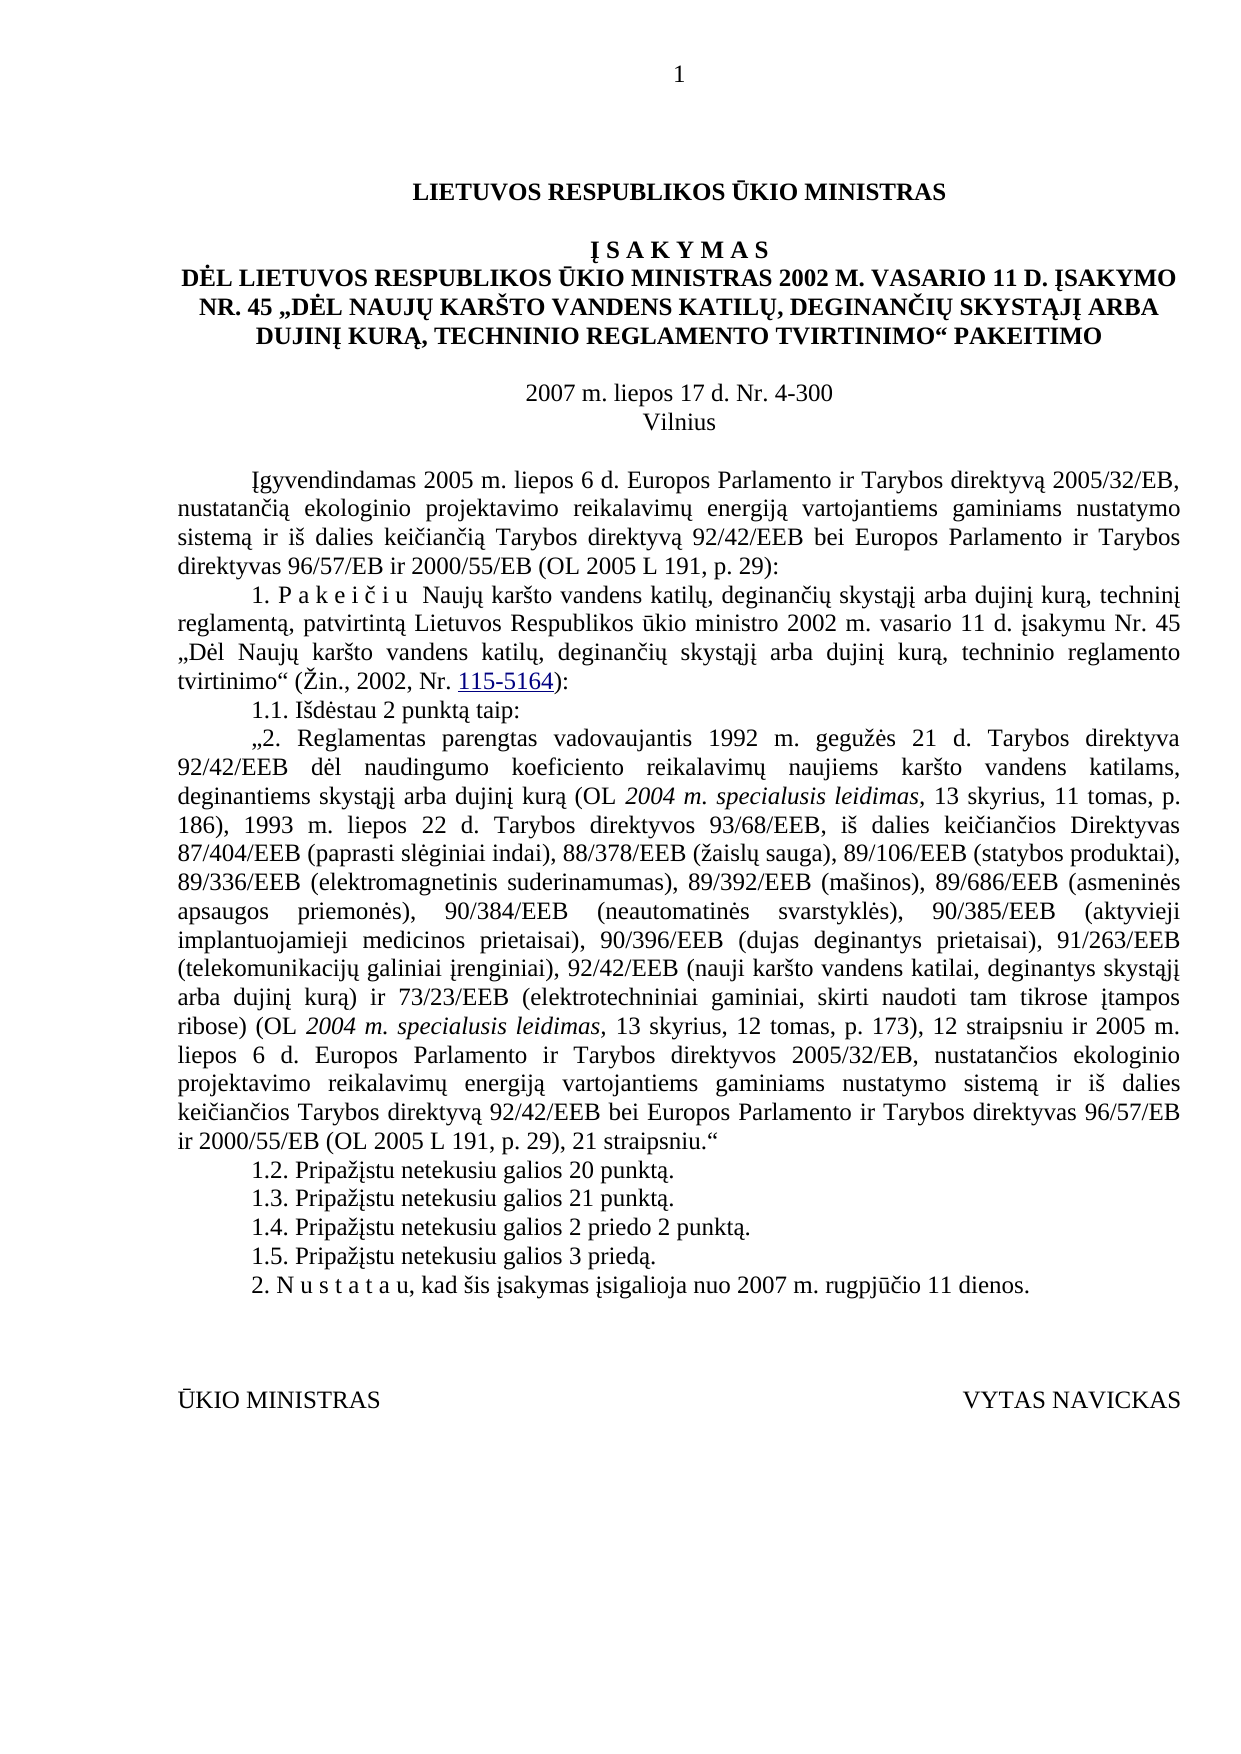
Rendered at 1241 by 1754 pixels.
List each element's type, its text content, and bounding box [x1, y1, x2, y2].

text LIETUVOS RESPUBLIKOS ŪKIO MINISTRAS [177, 177, 1181, 206]
text 2. Nustatau, kad šis įsakymas įsigalioja nuo 2007 m. rugpjūčio 11 dienos. [177, 1270, 1181, 1298]
text DĖL LIETUVOS RESPUBLIKOS ŪKIO MINISTRAS 2002 M. VASARIO 11 D. ĮSAKYMO NR. 45 „DĖL NAUJŲ KARŠTO VANDENS KATILŲ, DEGINANČIŲ SKYSTĄJĮ ARBA DUJINĮ KURĄ, TECHNINIO REGLAMENTO TVIRTINIMO“ PAKEITIMO [177, 263, 1181, 350]
text 1.4. Pripažįstu netekusiu galios 2 priedo 2 punktą. [177, 1212, 1181, 1241]
text „2. Reglamentas parengtas vadovaujantis 1992 m. gegužės 21 d. Tarybos direktyva 92/42/EEB dėl naudingumo koeficiento reikalavimų naujiems karšto vandens katilams, deginantiems skystąjį arba dujinį kurą (OL 2004 m. specialusis leidimas, 13 skyrius, 11 tomas, p. 186), 1993 m. liepos 22 d. Tarybos direktyvos 93/68/EEB, iš dalies keičiančios Direktyvas 87/404/EEB (paprasti slėginiai indai), 88/378/EEB (žaislų sauga), 89/106/EEB (statybos produktai), 89/336/EEB (elektromagnetinis suderinamumas), 89/392/EEB (mašinos), 89/686/EEB (asmeninės apsaugos priemonės), 90/384/EEB (neautomatinės svarstyklės), 90/385/EEB (aktyvieji implantuojamieji medicinos prietaisai), 90/396/EEB (dujas deginantys prietaisai), 91/263/EEB (telekomunikacijų galiniai įrenginiai), 92/42/EEB (nauji karšto vandens katilai, deginantys skystąjį arba dujinį kurą) ir 73/23/EEB (elektrotechniniai gaminiai, skirti naudoti tam tikrose įtampos ribose) (OL 2004 m. specialusis leidimas, 13 skyrius, 12 tomas, p. 173), 12 straipsniu ir 2005 m. liepos 6 d. Europos Parlamento ir Tarybos direktyvos 2005/32/EB, nustatančios ekologinio projektavimo reikalavimų energiją vartojantiems gaminiams nustatymo sistemą ir iš dalies keičiančios Tarybos direktyvą 92/42/EEB bei Europos Parlamento ir Tarybos direktyvas 96/57/EB ir 2000/55/EB (OL 2005 L 191, p. 29), 21 straipsniu.“ [177, 723, 1181, 1155]
text 1.3. Pripažįstu netekusiu galios 21 punktą. [177, 1183, 1181, 1212]
text Į S A K Y M A S [177, 235, 1181, 263]
text Vilnius [177, 407, 1181, 436]
text 1.5. Pripažįstu netekusiu galios 3 priedą. [177, 1241, 1181, 1270]
text 1. Pakeičiu Naujų karšto vandens katilų, deginančių skystąjį arba dujinį kurą, techninį reglamentą, patvirtintą Lietuvos Respublikos ūkio ministro 2002 m. vasario 11 d. įsakymu Nr. 45 „Dėl Naujų karšto vandens katilų, deginančių skystąjį arba dujinį kurą, techninio reglamento tvirtinimo“ (Žin., 2002, Nr. 115-5164): [177, 580, 1181, 695]
text 1.2. Pripažįstu netekusiu galios 20 punktą. [177, 1155, 1181, 1183]
text Įgyvendindamas 2005 m. liepos 6 d. Europos Parlamento ir Tarybos direktyvą 2005/32/EB, nustatančią ekologinio projektavimo reikalavimų energiją vartojantiems gaminiams nustatymo sistemą ir iš dalies keičiančią Tarybos direktyvą 92/42/EEB bei Europos Parlamento ir Tarybos direktyvas 96/57/EB ir 2000/55/EB (OL 2005 L 191, p. 29): [177, 465, 1181, 580]
text Ūkio ministras Vytas Navickas [177, 1385, 1181, 1413]
text 2007 m. liepos 17 d. Nr. 4-300 [177, 378, 1181, 407]
text 1.1. Išdėstau 2 punktą taip: [177, 695, 1181, 723]
